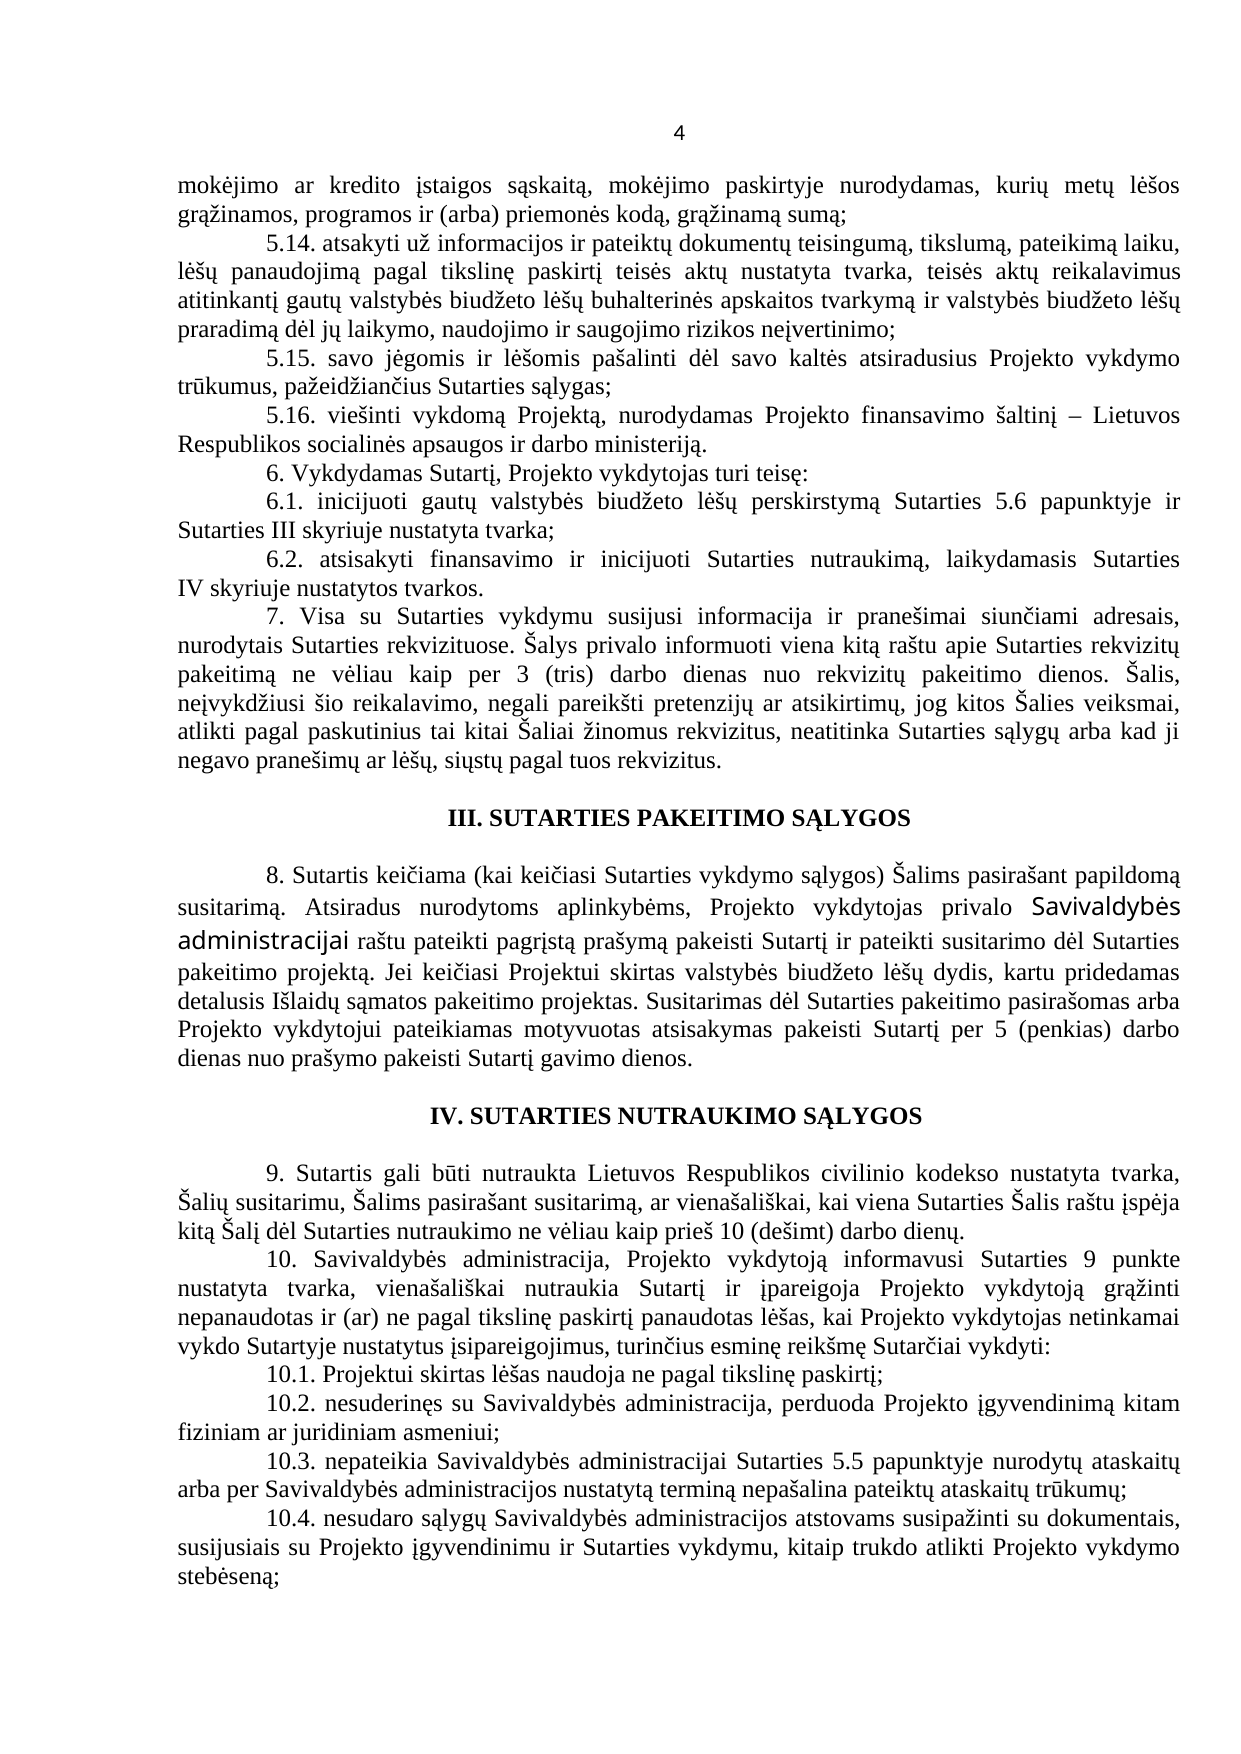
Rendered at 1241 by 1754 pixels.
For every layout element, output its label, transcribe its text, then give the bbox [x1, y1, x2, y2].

text 10.4. nesudaro sąlygų Savivaldybės administracijos atstovams susipažinti su dokumentais, susijusiais su Projekto įgyvendinimu ir Sutarties vykdymu, kitaip trukdo atlikti Projekto vykdymo stebėseną; [177, 1503, 1181, 1589]
text 10.3. nepateikia Savivaldybės administracijai Sutarties 5.5 papunktyje nurodytų ataskaitų arba per Savivaldybės administracijos nustatytą terminą nepašalina pateiktų ataskaitų trūkumų; [177, 1446, 1181, 1503]
text III. SUTARTIES PAKEITIMO SĄLYGOS [177, 803, 1181, 831]
text 8. Sutartis keičiama (kai keičiasi Sutarties vykdymo sąlygos) Šalims pasirašant papildomą susitarimą. Atsiradus nurodytoms aplinkybėms, Projekto vykdytojas privalo Savivaldybės administracijai raštu pateikti pagrįstą prašymą pakeisti Sutartį ir pateikti susitarimo dėl Sutarties pakeitimo projektą. Jei keičiasi Projektui skirtas valstybės biudžeto lėšų dydis, kartu pridedamas detalusis Išlaidų sąmatos pakeitimo projektas. Susitarimas dėl Sutarties pakeitimo pasirašomas arba Projekto vykdytojui pateikiamas motyvuotas atsisakymas pakeisti Sutartį per 5 (penkias) darbo dienas nuo prašymo pakeisti Sutartį gavimo dienos. [177, 860, 1181, 1072]
text 10.1. Projektui skirtas lėšas naudoja ne pagal tikslinę paskirtį; [177, 1359, 1181, 1388]
text 5.14. atsakyti už informacijos ir pateiktų dokumentų teisingumą, tikslumą, pateikimą laiku, lėšų panaudojimą pagal tikslinę paskirtį teisės aktų nustatyta tvarka, teisės aktų reikalavimus atitinkantį gautų valstybės biudžeto lėšų buhalterinės apskaitos tvarkymą ir valstybės biudžeto lėšų praradimą dėl jų laikymo, naudojimo ir saugojimo rizikos neįvertinimo; [177, 228, 1181, 343]
text 9. Sutartis gali būti nutraukta Lietuvos Respublikos civilinio kodekso nustatyta tvarka, Šalių susitarimu, Šalims pasirašant susitarimą, ar vienašališkai, kai viena Sutarties Šalis raštu įspėja kitą Šalį dėl Sutarties nutraukimo ne vėliau kaip prieš 10 (dešimt) darbo dienų. [177, 1158, 1181, 1244]
text mokėjimo ar kredito įstaigos sąskaitą, mokėjimo paskirtyje nurodydamas, kurių metų lėšos grąžinamos, programos ir (arba) priemonės kodą, grąžinamą sumą; [177, 170, 1181, 228]
text 5.16. viešinti vykdomą Projektą, nurodydamas Projekto finansavimo šaltinį – Lietuvos Respublikos socialinės apsaugos ir darbo ministeriją. [177, 400, 1181, 458]
text 10.2. nesuderinęs su Savivaldybės administracija, perduoda Projekto įgyvendinimą kitam fiziniam ar juridiniam asmeniui; [177, 1388, 1181, 1446]
text 6.1. inicijuoti gautų valstybės biudžeto lėšų perskirstymą Sutarties 5.6 papunktyje ir Sutarties III skyriuje nustatyta tvarka; [177, 486, 1181, 544]
text 6.2. atsisakyti finansavimo ir inicijuoti Sutarties nutraukimą, laikydamasis Sutarties IV skyriuje nustatytos tvarkos. [177, 544, 1181, 601]
text 6. Vykdydamas Sutartį, Projekto vykdytojas turi teisę: [177, 458, 1181, 486]
text 5.15. savo jėgomis ir lėšomis pašalinti dėl savo kaltės atsiradusius Projekto vykdymo trūkumus, pažeidžiančius Sutarties sąlygas; [177, 343, 1181, 400]
text IV. SUTARTIES NUTRAUKIMO SĄLYGOS [177, 1101, 1181, 1129]
text 7. Visa su Sutarties vykdymu susijusi informacija ir pranešimai siunčiami adresais, nurodytais Sutarties rekvizituose. Šalys privalo informuoti viena kitą raštu apie Sutarties rekvizitų pakeitimą ne vėliau kaip per 3 (tris) darbo dienas nuo rekvizitų pakeitimo dienos. Šalis, neįvykdžiusi šio reikalavimo, negali pareikšti pretenzijų ar atsikirtimų, jog kitos Šalies veiksmai, atlikti pagal paskutinius tai kitai Šaliai žinomus rekvizitus, neatitinka Sutarties sąlygų arba kad ji negavo pranešimų ar lėšų, siųstų pagal tuos rekvizitus. [177, 601, 1181, 774]
text 10. Savivaldybės administracija, Projekto vykdytoją informavusi Sutarties 9 punkte nustatyta tvarka, vienašališkai nutraukia Sutartį ir įpareigoja Projekto vykdytoją grąžinti nepanaudotas ir (ar) ne pagal tikslinę paskirtį panaudotas lėšas, kai Projekto vykdytojas netinkamai vykdo Sutartyje nustatytus įsipareigojimus, turinčius esminę reikšmę Sutarčiai vykdyti: [177, 1244, 1181, 1359]
